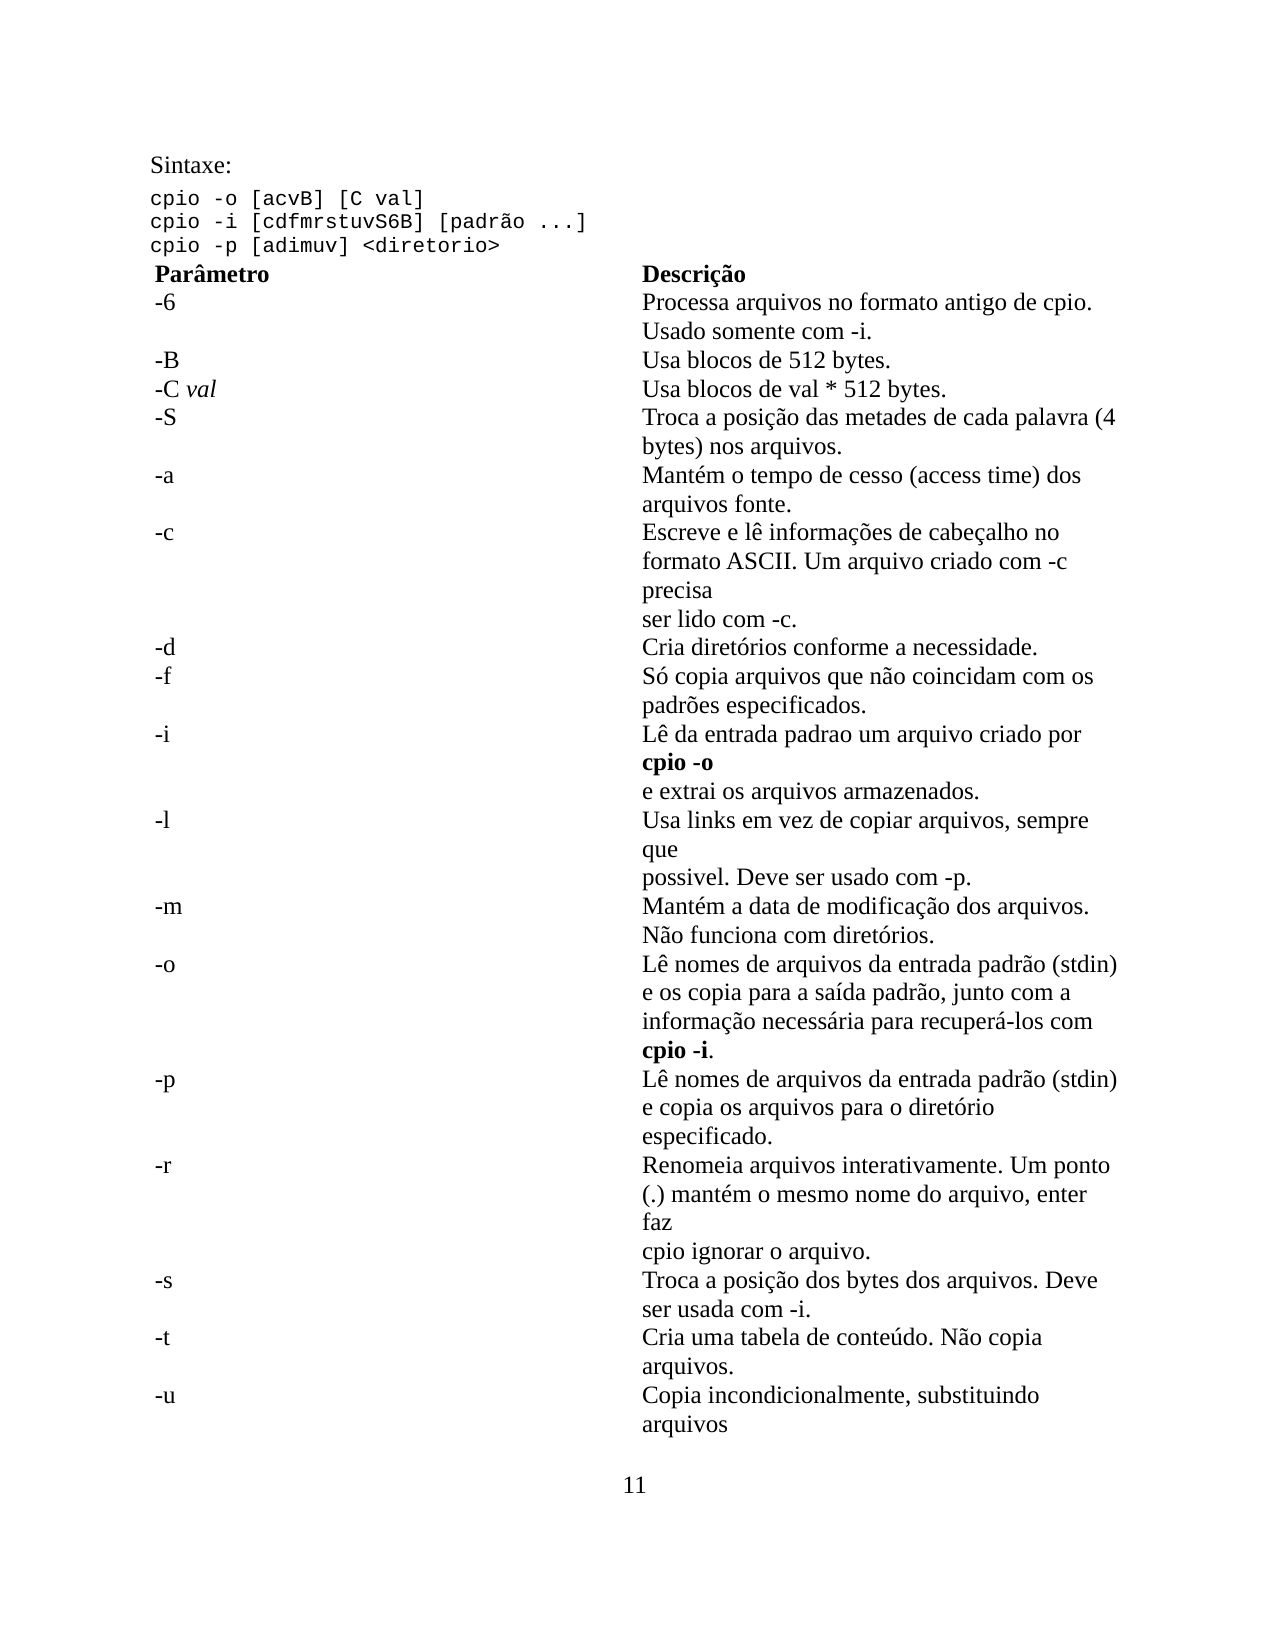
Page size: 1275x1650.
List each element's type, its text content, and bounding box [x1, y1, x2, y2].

table_cell Lê da entrada padrao um arquivo criado por cpio -o [638, 719, 1125, 776]
table_cell Lê nomes de arquivos da entrada padrão (stdin) [638, 1064, 1125, 1092]
table_cell Escreve e lê informações de cabeçalho no [638, 518, 1125, 546]
table_header Descrição [638, 259, 1125, 287]
table_cell -t [150, 1323, 637, 1380]
table_cell padrões especificados. [638, 690, 1125, 719]
table_cell formato ASCII. Um arquivo criado com -c precisa [638, 546, 1125, 604]
table_cell [150, 776, 637, 805]
table_cell [150, 690, 637, 719]
table_cell Mantém o tempo de cesso (access time) dos [638, 460, 1125, 489]
table_cell [150, 1006, 637, 1035]
table_cell -d [150, 633, 637, 661]
table_cell -o [150, 949, 637, 977]
table_cell Cria diretórios conforme a necessidade. [638, 633, 1125, 661]
table_cell ser lido com -c. [638, 604, 1125, 632]
table_cell e os copia para a saída padrão, junto com a [638, 978, 1125, 1006]
table_cell -u [150, 1380, 637, 1437]
table_cell -m [150, 891, 637, 920]
table_cell [150, 863, 637, 891]
table_cell Cria uma tabela de conteúdo. Não copia arquivos. [638, 1323, 1125, 1380]
table_cell Processa arquivos no formato antigo de cpio. [638, 288, 1125, 316]
table_cell -p [150, 1064, 637, 1092]
text cpio -o [acvB] [C val] [150, 188, 1125, 211]
table_cell -6 [150, 288, 637, 316]
table_cell ser usada com -i. [638, 1294, 1125, 1322]
table_cell -l [150, 805, 637, 862]
table_cell [150, 1093, 637, 1150]
table_cell -C val [150, 374, 637, 402]
table_cell Lê nomes de arquivos da entrada padrão (stdin) [638, 949, 1125, 977]
table_cell [150, 978, 637, 1006]
table_cell cpio -i. [638, 1035, 1125, 1064]
table_cell Mantém a data de modificação dos arquivos. [638, 891, 1125, 920]
table_cell [150, 604, 637, 632]
table_cell -i [150, 719, 637, 776]
table_cell -c [150, 518, 637, 546]
text Sintaxe: [150, 150, 1125, 179]
table_cell -a [150, 460, 637, 489]
table_cell [150, 1236, 637, 1265]
table_cell -r [150, 1150, 637, 1179]
table_cell (.) mantém o mesmo nome do arquivo, enter faz [638, 1179, 1125, 1236]
table_cell Troca a posição dos bytes dos arquivos. Deve [638, 1265, 1125, 1294]
table_cell [150, 1035, 637, 1064]
table_cell Usa links em vez de copiar arquivos, sempre que [638, 805, 1125, 862]
table_cell Copia incondicionalmente, substituindo arquivos [638, 1380, 1125, 1437]
table_cell e copia os arquivos para o diretório especificado. [638, 1093, 1125, 1150]
table_cell arquivos fonte. [638, 489, 1125, 517]
table_cell Usa blocos de 512 bytes. [638, 345, 1125, 374]
table_cell [150, 1179, 637, 1236]
table_cell [150, 920, 637, 949]
table_cell [150, 489, 637, 517]
table_cell -S [150, 403, 637, 431]
table_cell -B [150, 345, 637, 374]
table_cell [150, 316, 637, 345]
table_cell [150, 546, 637, 604]
table_cell possivel. Deve ser usado com -p. [638, 863, 1125, 891]
table_cell Não funciona com diretórios. [638, 920, 1125, 949]
table_cell Usado somente com -i. [638, 316, 1125, 345]
table_cell -f [150, 661, 637, 690]
table_cell Renomeia arquivos interativamente. Um ponto [638, 1150, 1125, 1179]
table_cell e extrai os arquivos armazenados. [638, 776, 1125, 805]
text cpio -p [adimuv] <diretorio> [150, 235, 1125, 259]
table_cell informação necessária para recuperá-los com [638, 1006, 1125, 1035]
text cpio -i [cdfmrstuvS6B] [padrão ...] [150, 211, 1125, 235]
table_header Parâmetro [150, 259, 637, 287]
table_cell bytes) nos arquivos. [638, 431, 1125, 460]
table_cell -s [150, 1265, 637, 1294]
table_cell Troca a posição das metades de cada palavra (4 [638, 403, 1125, 431]
table_cell Só copia arquivos que não coincidam com os [638, 661, 1125, 690]
table_cell [150, 431, 637, 460]
table_cell Usa blocos de val * 512 bytes. [638, 374, 1125, 402]
table_cell [150, 1294, 637, 1322]
table_cell cpio ignorar o arquivo. [638, 1236, 1125, 1265]
